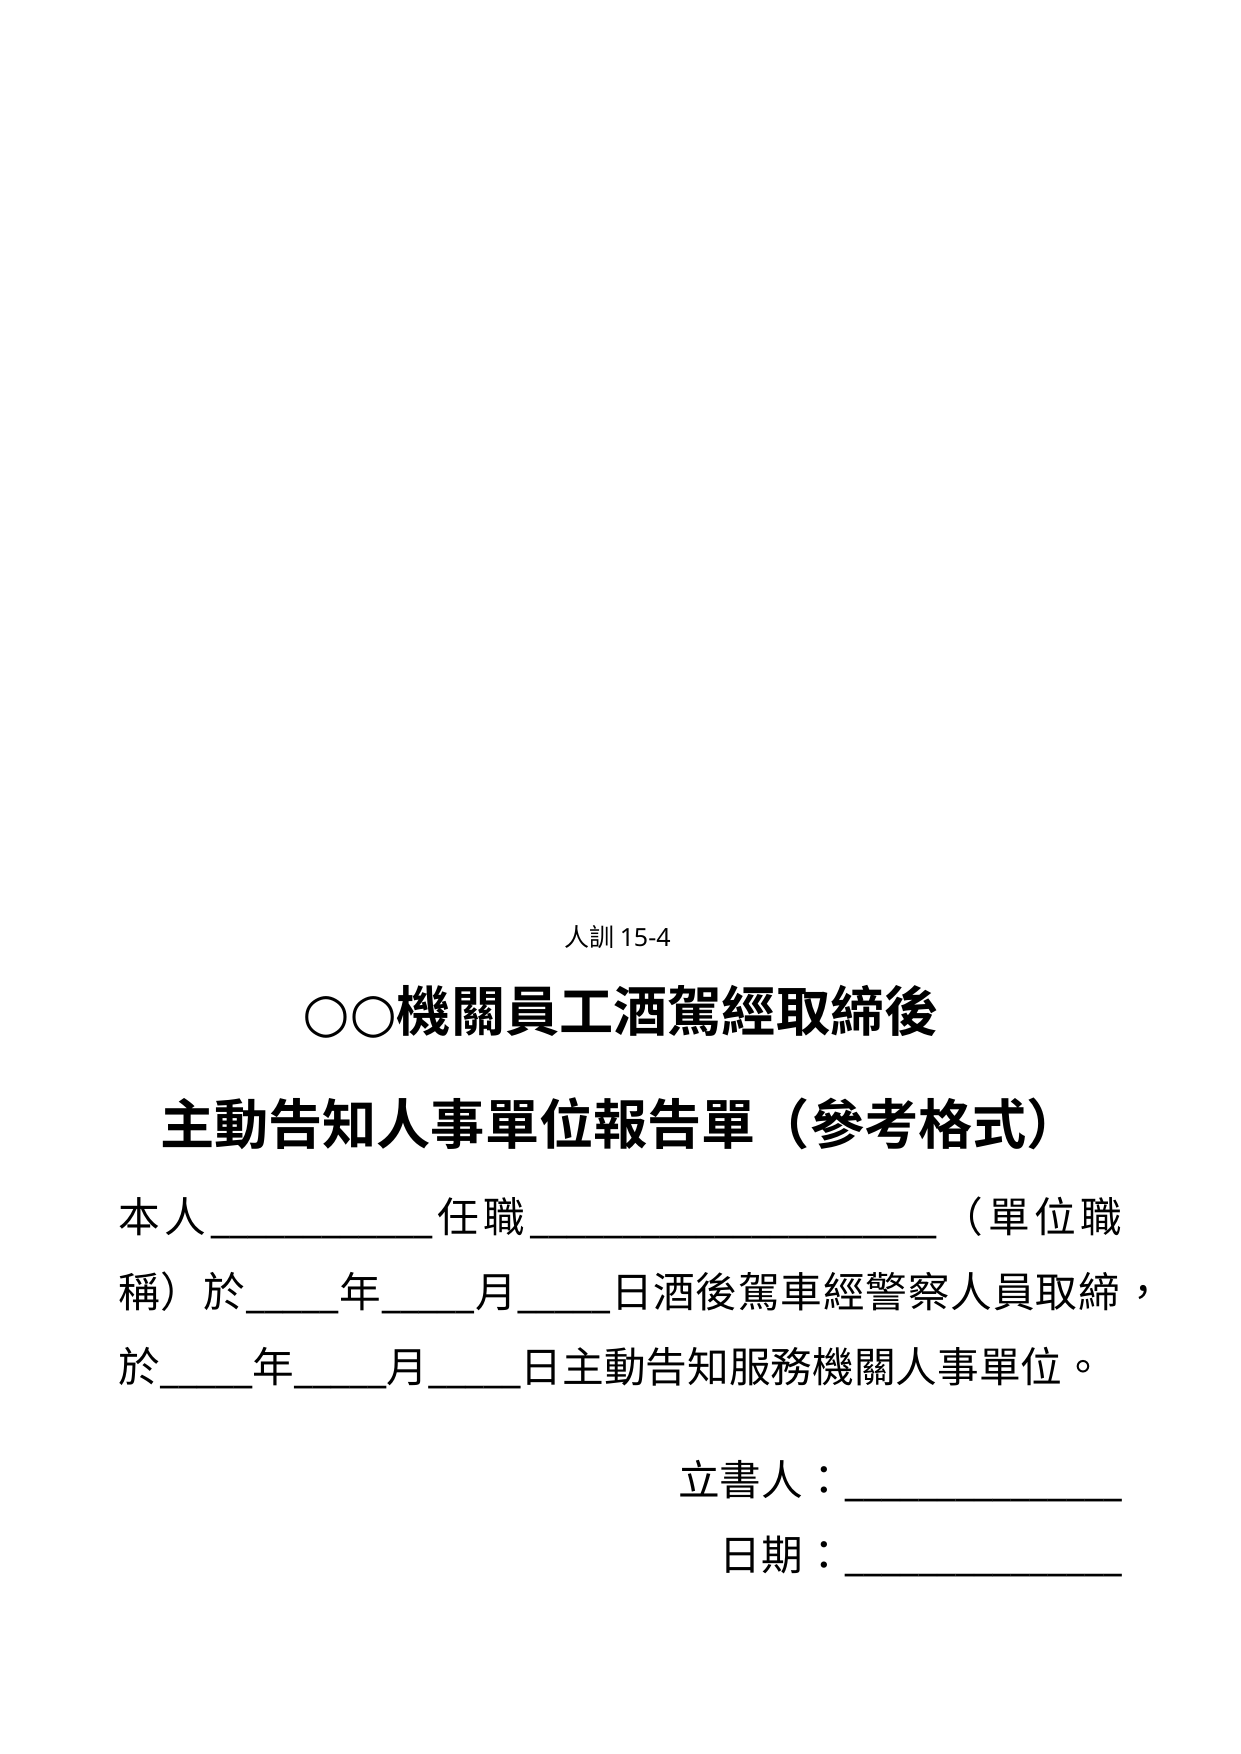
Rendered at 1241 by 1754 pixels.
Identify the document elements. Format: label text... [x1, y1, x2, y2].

text ○○機關員工酒駕經取締後 [118, 952, 1122, 1064]
text 本人____________任職______________________（單位職稱）於_____年_____月_____日酒後駕車經警察人員取締，於_____年_____月_____日主動告知服務機關人事單位。 [118, 1177, 1122, 1402]
text 立書人：_______________ [118, 1439, 1122, 1514]
text 主動告知人事單位報告單（參考格式） [118, 1064, 1122, 1177]
text 日期：_______________ [118, 1514, 1122, 1589]
text 人訓15-4 [564, 917, 703, 953]
